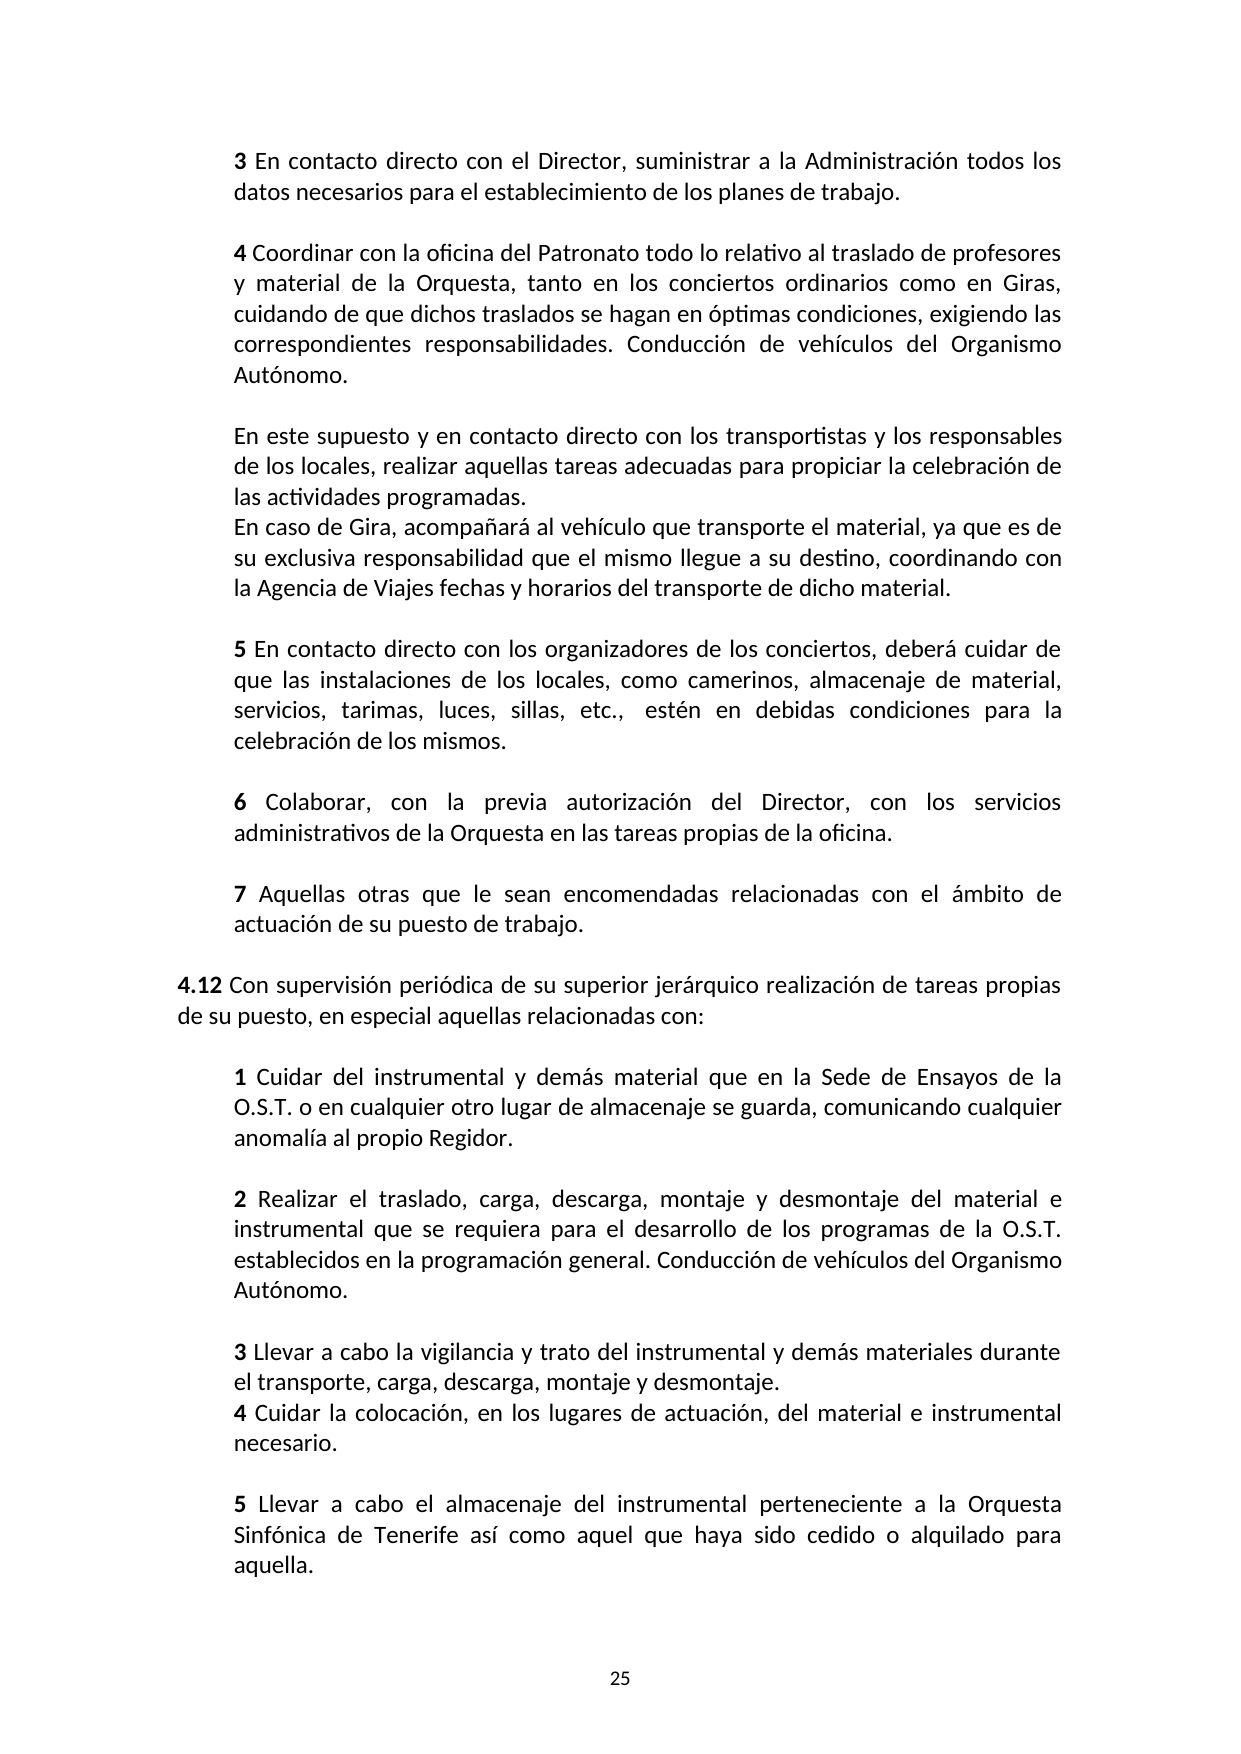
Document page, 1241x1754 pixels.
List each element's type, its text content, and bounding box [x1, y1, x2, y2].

text 7 Aquellas otras que le sean encomendadas relacionadas con el ámbito de actuación de su puesto de trabajo. [233, 878, 1063, 939]
text 5 Llevar a cabo el almacenaje del instrumental perteneciente a la Orquesta Sinfónica de Tenerife así como aquel que haya sido cedido o alquilado para aquella. [233, 1488, 1063, 1580]
text 3 Llevar a cabo la vigilancia y trato del instrumental y demás materiales durante el transporte, carga, descarga, montaje y desmontaje. [233, 1336, 1063, 1397]
text En caso de Gira, acompañará al vehículo que transporte el material, ya que es de su exclusiva responsabilidad que el mismo llegue a su destino, coordinando con la Agencia de Viajes fechas y horarios del transporte de dicho material. [233, 512, 1063, 603]
text 6 Colaborar, con la previa autorización del Director, con los servicios administrativos de la Orquesta en las tareas propias de la oficina. [233, 786, 1063, 847]
text 4.12 Con supervisión periódica de su superior jerárquico realización de tareas propias de su puesto, en especial aquellas relacionadas con: [177, 969, 1063, 1030]
text 4 Coordinar con la oficina del Patronato todo lo relativo al traslado de profesores y material de la Orquesta, tanto en los conciertos ordinarios como en Giras, cuidando de que dichos traslados se hagan en óptimas condiciones, exigiendo las correspondientes responsabilidades. Conducción de vehículos del Organismo Autónomo. [233, 237, 1063, 389]
text 2 Realizar el traslado, carga, descarga, montaje y desmontaje del material e instrumental que se requiera para el desarrollo de los programas de la O.S.T. establecidos en la programación general. Conducción de vehículos del Organismo Autónomo. [233, 1183, 1063, 1305]
text En este supuesto y en contacto directo con los transportistas y los responsables de los locales, realizar aquellas tareas adecuadas para propiciar la celebración de las actividades programadas. [233, 420, 1063, 512]
text 4 Cuidar la colocación, en los lugares de actuación, del material e instrumental necesario. [233, 1397, 1063, 1458]
text 1 Cuidar del instrumental y demás material que en la Sede de Ensayos de la O.S.T. o en cualquier otro lugar de almacenaje se guarda, comunicando cualquier anomalía al propio Regidor. [233, 1061, 1063, 1152]
text 3 En contacto directo con el Director, suministrar a la Administración todos los datos necesarios para el establecimiento de los planes de trabajo. [233, 145, 1063, 206]
text 5 En contacto directo con los organizadores de los conciertos, deberá cuidar de que las instalaciones de los locales, como camerinos, almacenaje de material, servicios, tarimas, luces, sillas, etc., estén en debidas condiciones para la celebración de los mismos. [233, 634, 1063, 756]
